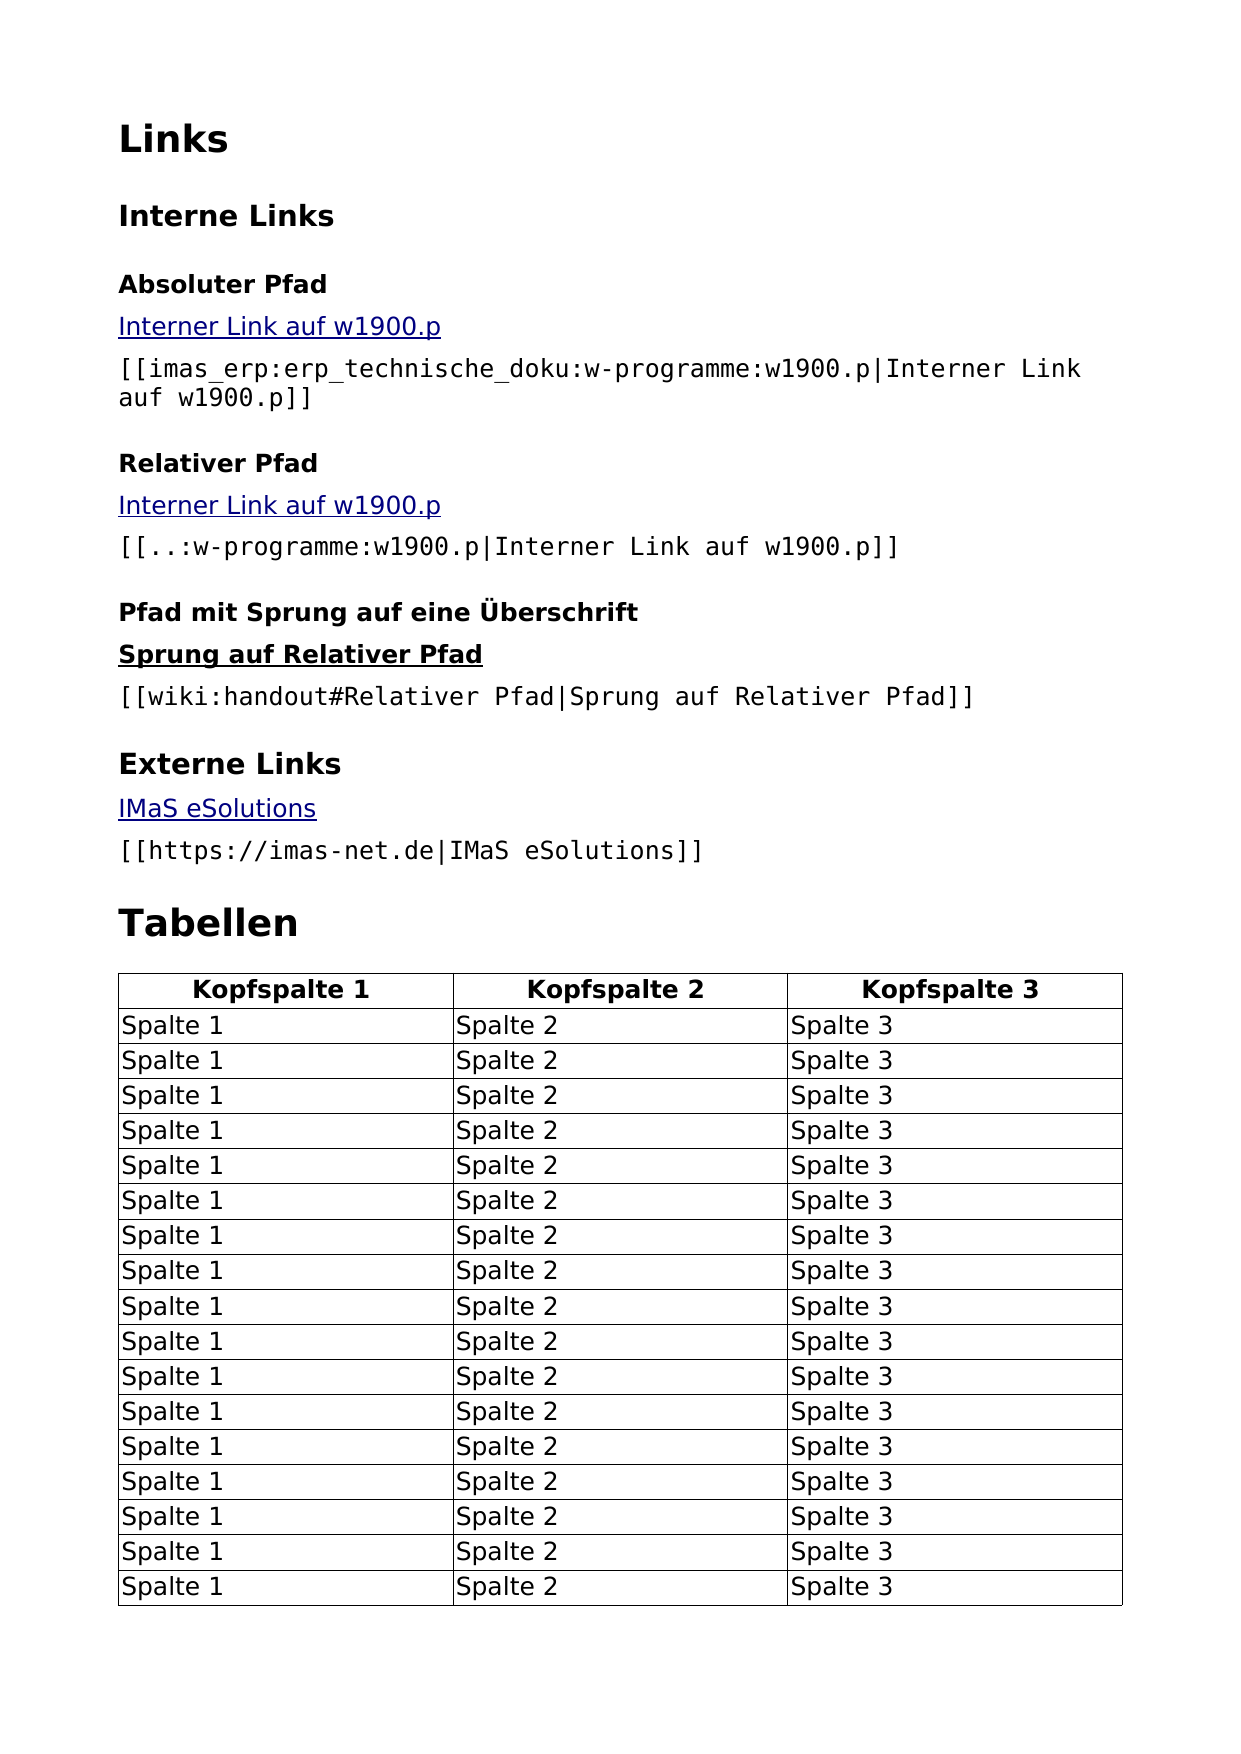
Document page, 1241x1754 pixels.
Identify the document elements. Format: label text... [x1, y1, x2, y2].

table_cell Spalte 2 [454, 1360, 787, 1394]
table_cell Spalte 1 [119, 1079, 453, 1113]
table_cell Spalte 3 [788, 1114, 1122, 1148]
subtitle Interne Links [118, 199, 1122, 233]
table_cell Spalte 3 [788, 1360, 1122, 1394]
table_cell Spalte 2 [454, 1430, 787, 1464]
table_cell Spalte 1 [119, 1325, 453, 1359]
table_cell Spalte 1 [119, 1009, 453, 1043]
text [[https://imas-net.de|IMaS eSolutions]] [118, 836, 1122, 865]
table_cell Spalte 3 [788, 1395, 1122, 1429]
table_cell Spalte 1 [119, 1184, 453, 1218]
subtitle Links [118, 118, 1122, 162]
table_cell Spalte 3 [788, 1009, 1122, 1043]
table_header Kopfspalte 3 [788, 974, 1122, 1008]
table_cell Spalte 2 [454, 1255, 787, 1289]
subtitle Absoluter Pfad [118, 271, 1122, 300]
table_cell Spalte 1 [119, 1535, 453, 1569]
text [[imas_erp:erp_technische_doku:w-programme:w1900.p|Interner Link auf w1900.p]] [118, 354, 1122, 412]
table_cell Spalte 3 [788, 1290, 1122, 1324]
table_cell Spalte 1 [119, 1255, 453, 1289]
table_cell Spalte 1 [119, 1360, 453, 1394]
subtitle Pfad mit Sprung auf eine Überschrift [118, 598, 1122, 628]
table_cell Spalte 1 [119, 1571, 453, 1604]
table_cell Spalte 2 [454, 1044, 787, 1078]
table_header Kopfspalte 2 [454, 974, 787, 1008]
table_cell Spalte 3 [788, 1430, 1122, 1464]
table_cell Spalte 1 [119, 1500, 453, 1534]
table_cell Spalte 1 [119, 1114, 453, 1148]
table_cell Spalte 3 [788, 1465, 1122, 1499]
table_cell Spalte 2 [454, 1220, 787, 1253]
table_cell Spalte 1 [119, 1149, 453, 1183]
table_cell Spalte 1 [119, 1395, 453, 1429]
table_cell Spalte 3 [788, 1571, 1122, 1604]
table_cell Spalte 1 [119, 1044, 453, 1078]
table_cell Spalte 2 [454, 1184, 787, 1218]
table_cell Spalte 3 [788, 1255, 1122, 1289]
table_cell Spalte 2 [454, 1149, 787, 1183]
subtitle Externe Links [118, 748, 1122, 782]
table_cell Spalte 2 [454, 1535, 787, 1569]
table_cell Spalte 3 [788, 1149, 1122, 1183]
table_cell Spalte 2 [454, 1009, 787, 1043]
table_cell Spalte 1 [119, 1290, 453, 1324]
text IMaS eSolutions [118, 794, 1122, 823]
table_cell Spalte 2 [454, 1395, 787, 1429]
table_cell Spalte 3 [788, 1500, 1122, 1534]
table_header Kopfspalte 1 [119, 974, 453, 1008]
table_cell Spalte 1 [119, 1430, 453, 1464]
table_cell Spalte 2 [454, 1465, 787, 1499]
table_cell Spalte 1 [119, 1220, 453, 1253]
table_cell Spalte 2 [454, 1325, 787, 1359]
table_cell Spalte 2 [454, 1114, 787, 1148]
table_cell Spalte 3 [788, 1535, 1122, 1569]
table_cell Spalte 3 [788, 1220, 1122, 1253]
text Interner Link auf w1900.p [118, 312, 1122, 342]
subtitle Tabellen [118, 902, 1122, 945]
table_cell Spalte 3 [788, 1079, 1122, 1113]
table_cell Spalte 2 [454, 1079, 787, 1113]
table_cell Spalte 3 [788, 1184, 1122, 1218]
subtitle Relativer Pfad [118, 449, 1122, 478]
text Interner Link auf w1900.p [118, 491, 1122, 520]
table_cell Spalte 2 [454, 1500, 787, 1534]
table_cell Spalte 3 [788, 1044, 1122, 1078]
table_cell Spalte 3 [788, 1325, 1122, 1359]
table_cell Spalte 2 [454, 1571, 787, 1604]
text Sprung auf Relativer Pfad [118, 640, 1122, 669]
table_cell Spalte 1 [119, 1465, 453, 1499]
text [[..:w-programme:w1900.p|Interner Link auf w1900.p]] [118, 532, 1122, 562]
text [[wiki:handout#Relativer Pfad|Sprung auf Relativer Pfad]] [118, 682, 1122, 711]
table_cell Spalte 2 [454, 1290, 787, 1324]
